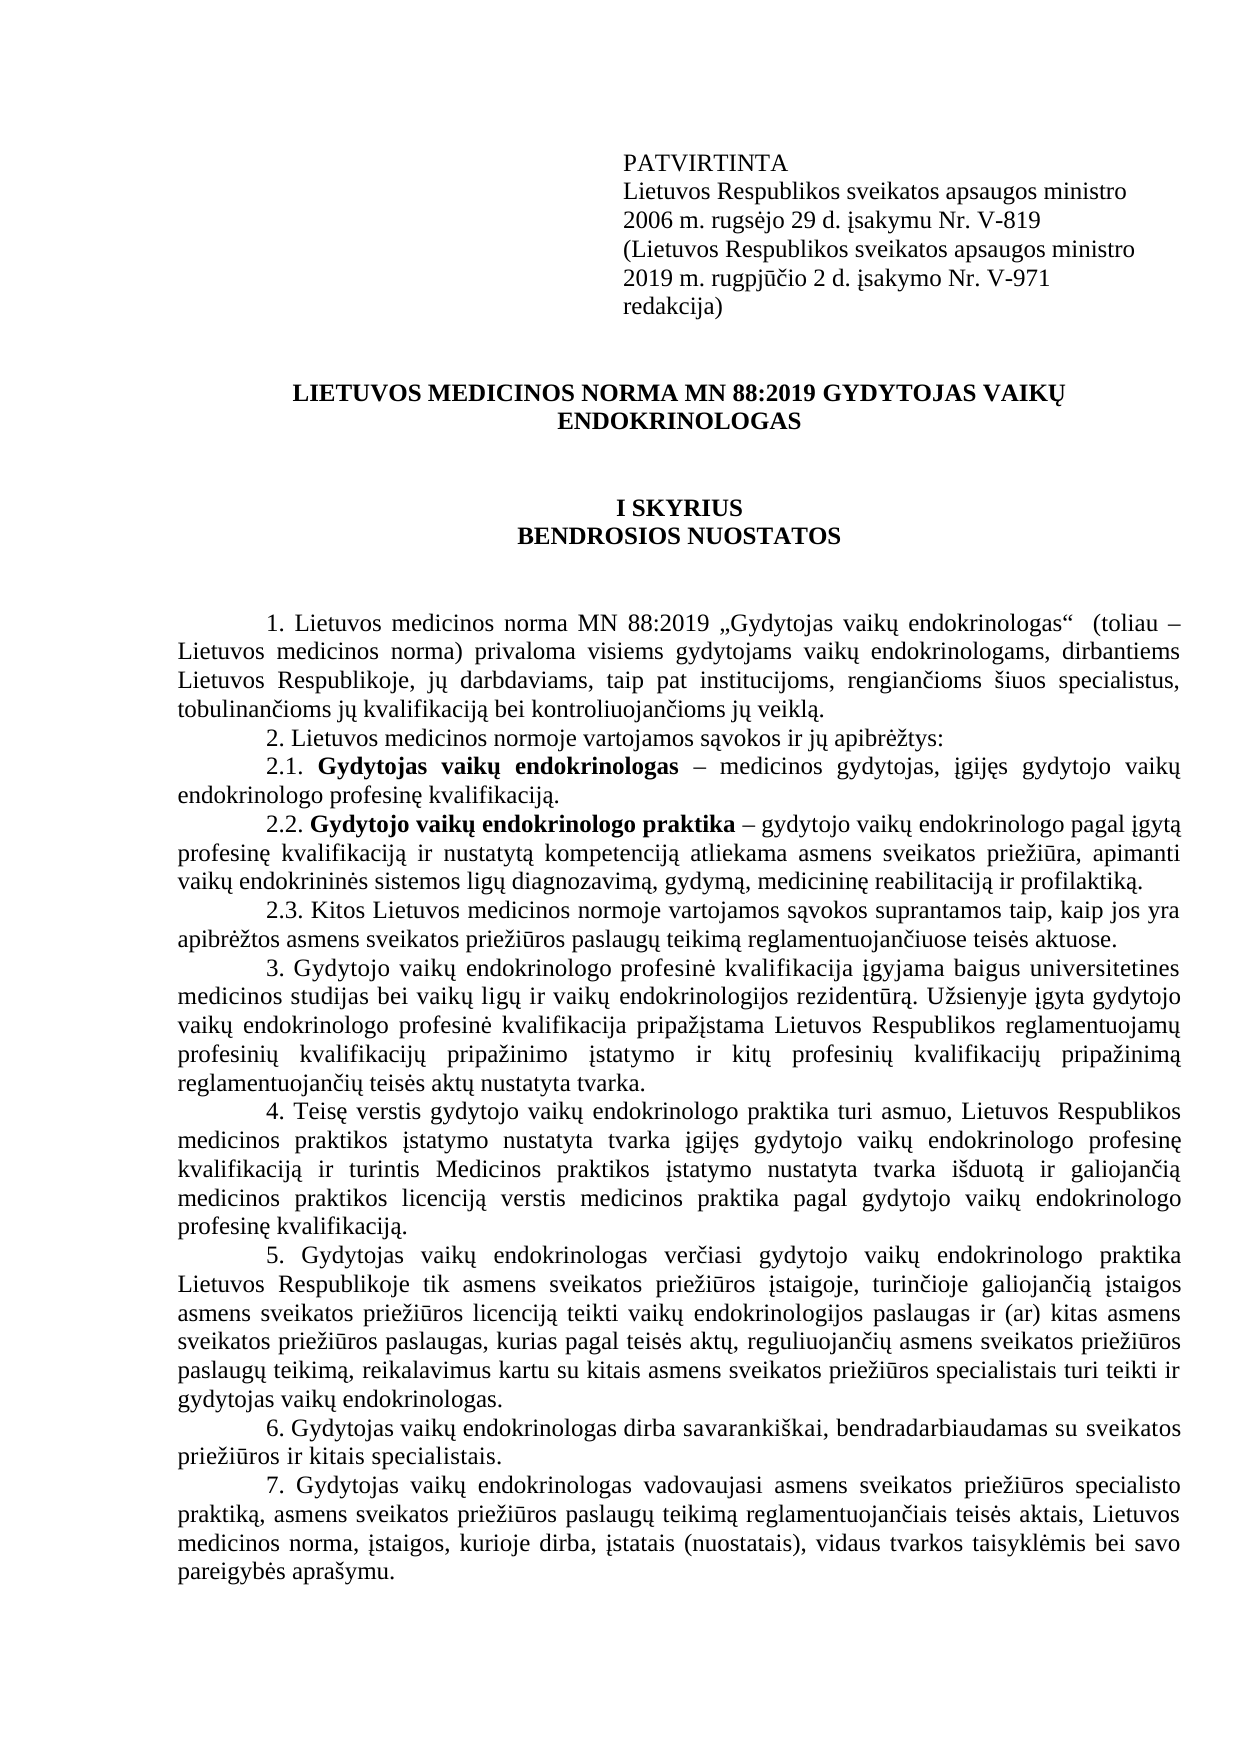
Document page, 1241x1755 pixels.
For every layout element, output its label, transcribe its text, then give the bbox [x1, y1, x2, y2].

text 4. Teisę verstis gydytojo vaikų endokrinologo praktika turi asmuo, Lietuvos Respublikos medicinos praktikos įstatymo nustatyta tvarka įgijęs gydytojo vaikų endokrinologo profesinę kvalifikaciją ir turintis Medicinos praktikos įstatymo nustatyta tvarka išduotą ir galiojančią medicinos praktikos licenciją verstis medicinos praktika pagal gydytojo vaikų endokrinologo profesinę kvalifikaciją. [177, 1096, 1181, 1240]
text 2.3. Kitos Lietuvos medicinos normoje vartojamos sąvokos suprantamos taip, kaip jos yra apibrėžtos asmens sveikatos priežiūros paslaugų teikimą reglamentuojančiuose teisės aktuose. [177, 895, 1181, 953]
text 2. Lietuvos medicinos normoje vartojamos sąvokos ir jų apibrėžtys: [177, 723, 1181, 751]
text 2006 m. rugsėjo 29 d. įsakymu Nr. V-819 [177, 205, 1181, 234]
text PATVIRTINTA [177, 148, 1181, 176]
text BENDROSIOS NUOSTATOS [177, 521, 1181, 550]
text Lietuvos medicinos normA MN 88:2019 GYDYTOJAS VAIKŲ ENDOKRINOLOGAS [177, 378, 1181, 435]
text 7. Gydytojas vaikų endokrinologas vadovaujasi asmens sveikatos priežiūros specialisto praktiką, asmens sveikatos priežiūros paslaugų teikimą reglamentuojančiais teisės aktais, Lietuvos medicinos norma, įstaigos, kurioje dirba, įstatais (nuostatais), vidaus tvarkos taisyklėmis bei savo pareigybės aprašymu. [177, 1470, 1181, 1585]
text 3. Gydytojo vaikų endokrinologo profesinė kvalifikacija įgyjama baigus universitetines medicinos studijas bei vaikų ligų ir vaikų endokrinologijos rezidentūrą. Užsienyje įgyta gydytojo vaikų endokrinologo profesinė kvalifikacija pripažįstama Lietuvos Respublikos reglamentuojamų profesinių kvalifikacijų pripažinimo įstatymo ir kitų profesinių kvalifikacijų pripažinimą reglamentuojančių teisės aktų nustatyta tvarka. [177, 953, 1181, 1096]
text I SKYRIUS [177, 493, 1181, 521]
text 2.1. Gydytojas vaikų endokrinologas – medicinos gydytojas, įgijęs gydytojo vaikų endokrinologo profesinę kvalifikaciją. [177, 751, 1181, 809]
text redakcija) [177, 291, 1181, 320]
text 5. Gydytojas vaikų endokrinologas verčiasi gydytojo vaikų endokrinologo praktika Lietuvos Respublikoje tik asmens sveikatos priežiūros įstaigoje, turinčioje galiojančią įstaigos asmens sveikatos priežiūros licenciją teikti vaikų endokrinologijos paslaugas ir (ar) kitas asmens sveikatos priežiūros paslaugas, kurias pagal teisės aktų, reguliuojančių asmens sveikatos priežiūros paslaugų teikimą, reikalavimus kartu su kitais asmens sveikatos priežiūros specialistais turi teikti ir gydytojas vaikų endokrinologas. [177, 1240, 1181, 1413]
text (Lietuvos Respublikos sveikatos apsaugos ministro [177, 234, 1181, 263]
text 1. Lietuvos medicinos norma MN 88:2019 „Gydytojas vaikų endokrinologas“ (toliau – Lietuvos medicinos norma) privaloma visiems gydytojams vaikų endokrinologams, dirbantiems Lietuvos Respublikoje, jų darbdaviams, taip pat institucijoms, rengiančioms šiuos specialistus, tobulinančioms jų kvalifikaciją bei kontroliuojančioms jų veiklą. [177, 608, 1181, 723]
text 2019 m. rugpjūčio 2 d. įsakymo Nr. V-971 [177, 263, 1181, 291]
text 6. Gydytojas vaikų endokrinologas dirba savarankiškai, bendradarbiaudamas su sveikatos priežiūros ir kitais specialistais. [177, 1413, 1181, 1470]
text 2.2. Gydytojo vaikų endokrinologo praktika – gydytojo vaikų endokrinologo pagal įgytą profesinę kvalifikaciją ir nustatytą kompetenciją atliekama asmens sveikatos priežiūra, apimanti vaikų endokrininės sistemos ligų diagnozavimą, gydymą, medicininę reabilitaciją ir profilaktiką. [177, 809, 1181, 895]
text Lietuvos Respublikos sveikatos apsaugos ministro [177, 176, 1181, 205]
